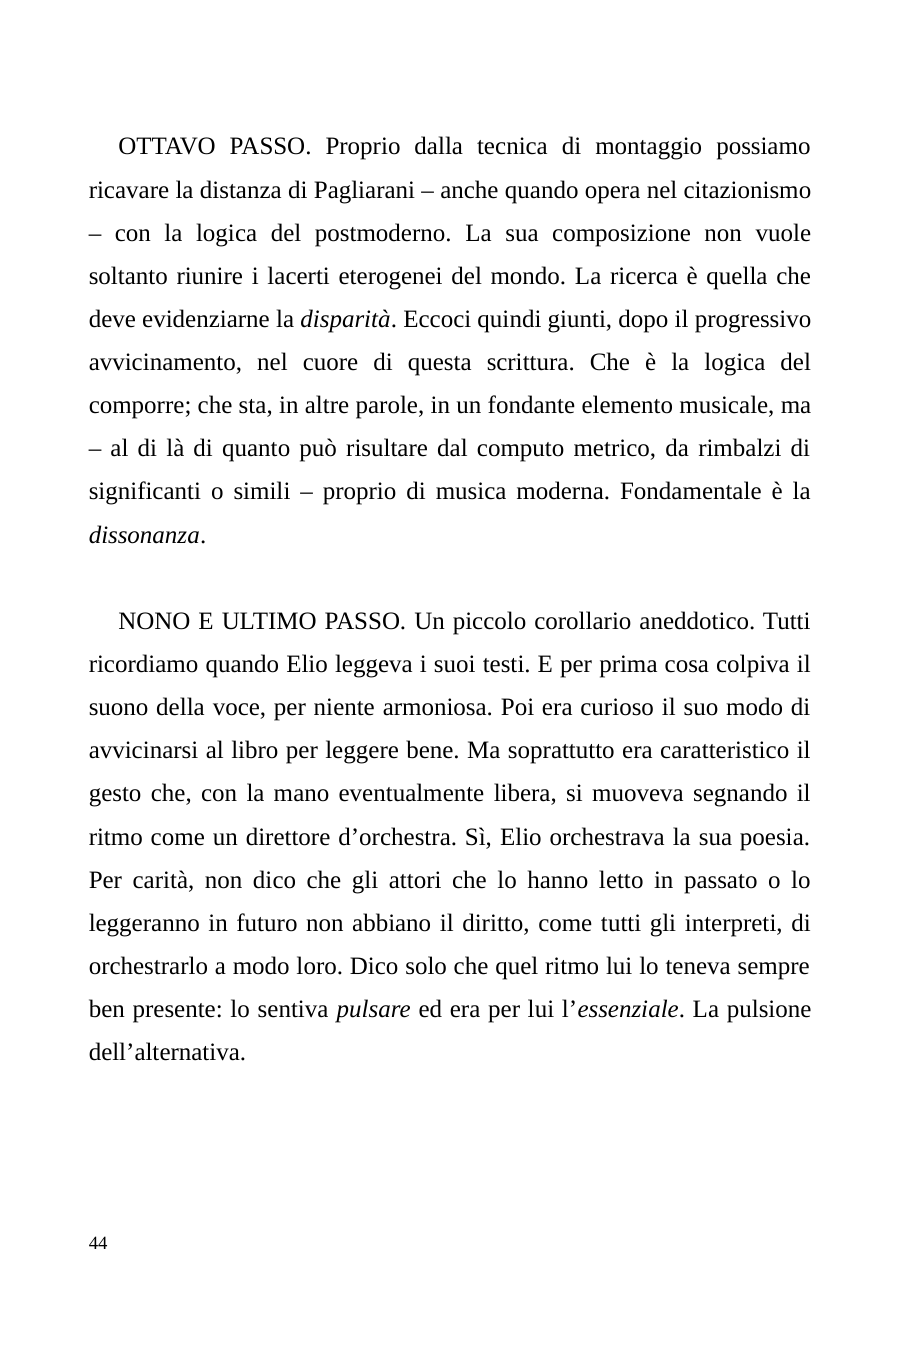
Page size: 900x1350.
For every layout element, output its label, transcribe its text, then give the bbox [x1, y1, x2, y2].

text OTTAVO PASSO. Proprio dalla tecnica di montaggio possiamo ricavare la distanza di Pagliarani – anche quando opera nel citazionismo – con la logica del postmoderno. La sua composizione non vuole soltanto riunire i lacerti eterogenei del mondo. La ricerca è quella che deve evidenziarne la disparità. Eccoci quindi giunti, dopo il progressivo avvicinamento, nel cuore di questa scrittura. Che è la logica del comporre; che sta, in altre parole, in un fondante elemento musicale, ma – al di là di quanto può risultare dal computo metrico, da rimbalzi di significanti o simili – proprio di musica moderna. Fondamentale è la dissonanza. [88, 132, 811, 548]
text NONO E ULTIMO PASSO. Un piccolo corollario aneddotico. Tutti ricordiamo quando Elio leggeva i suoi testi. E per prima cosa colpiva il suono della voce, per niente armoniosa. Poi era curioso il suo modo di avvicinarsi al libro per leggere bene. Ma soprattutto era caratteristico il gesto che, con la mano eventualmente libera, si muoveva segnando il ritmo come un direttore d’orchestra. Sì, Elio orchestrava la sua poesia. Per carità, non dico che gli attori che lo hanno letto in passato o lo leggeranno in futuro non abbiano il diritto, come tutti gli interpreti, di orchestrarlo a modo loro. Dico solo che quel ritmo lui lo teneva sempre ben presente: lo sentiva pulsare ed era per lui l’essenziale. La pulsione dell’alternativa. [88, 606, 811, 1066]
